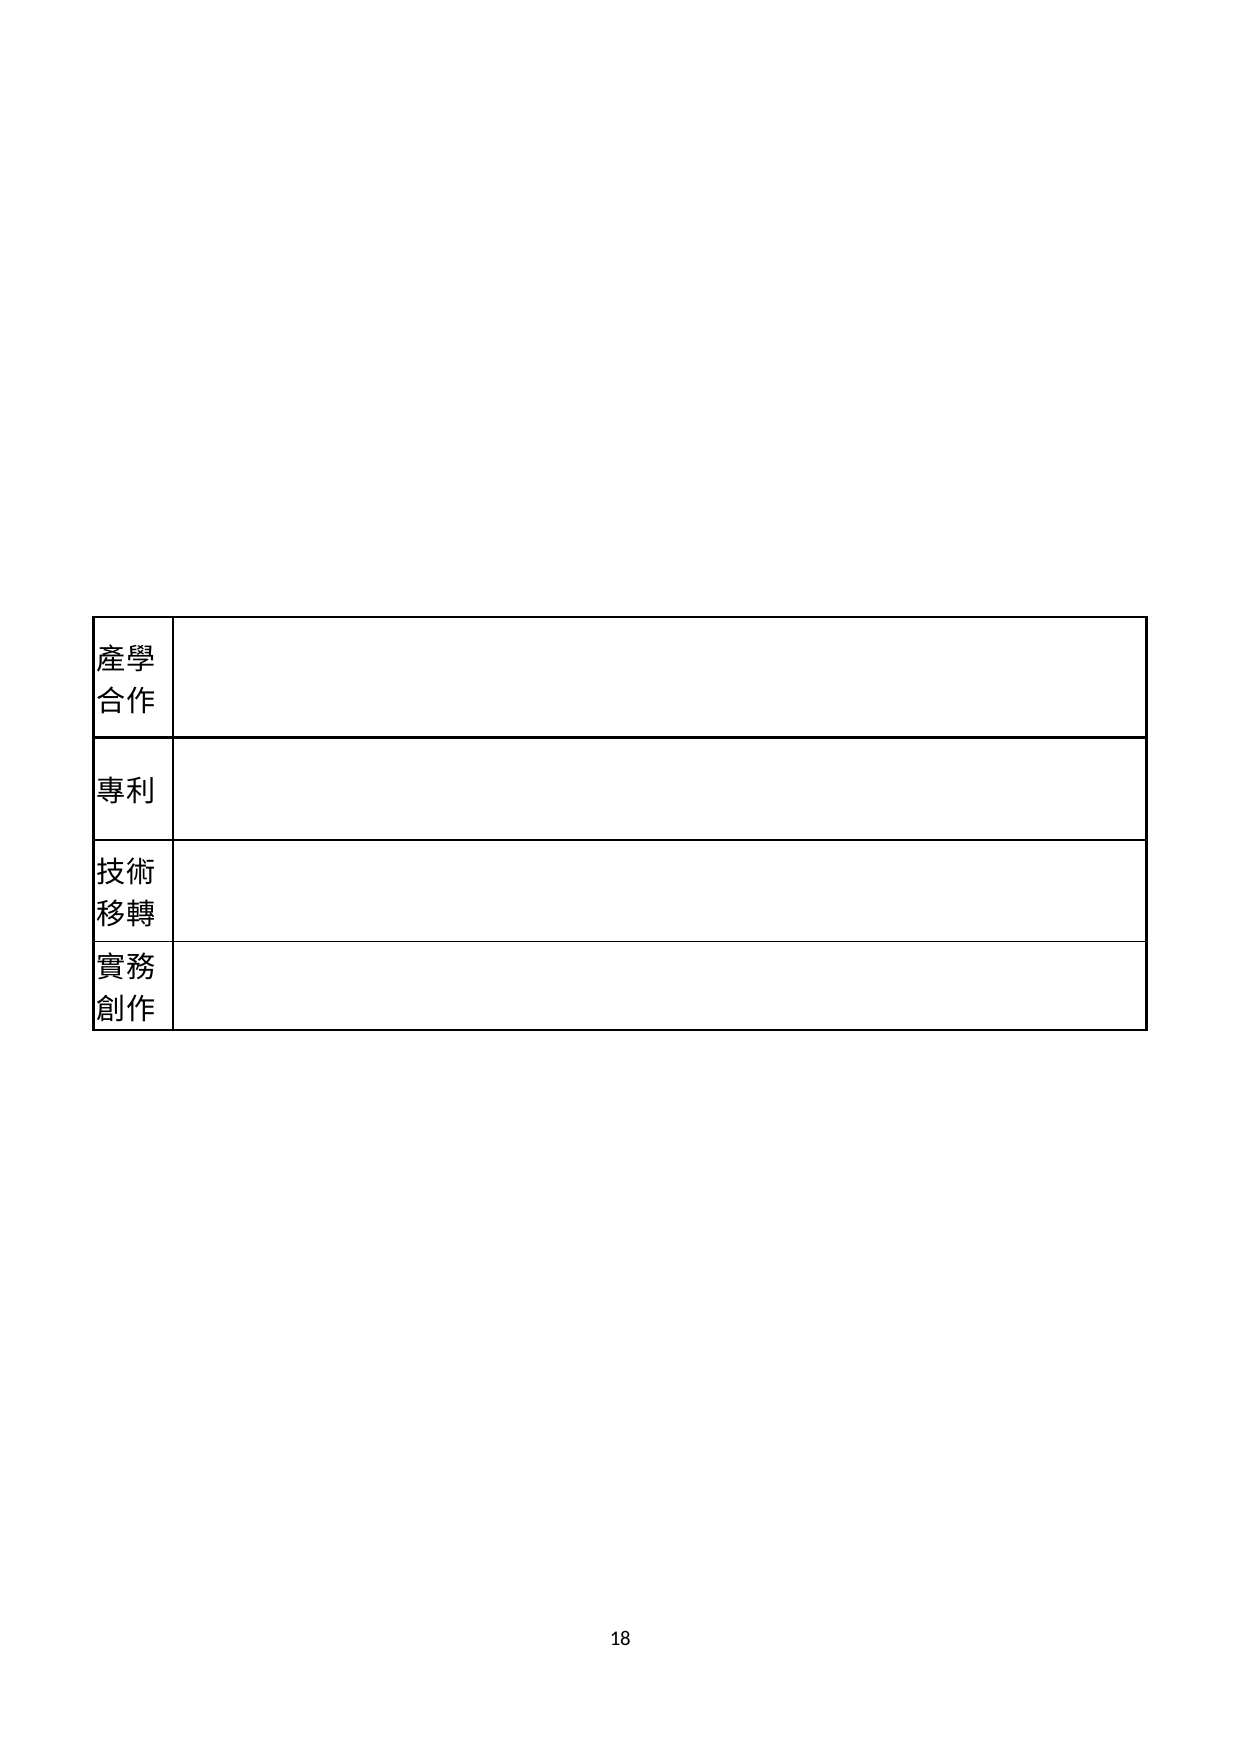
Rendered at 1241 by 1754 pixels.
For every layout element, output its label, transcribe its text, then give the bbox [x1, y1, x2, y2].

table_cell [174, 618, 1145, 736]
table_cell [174, 942, 1145, 1029]
table_cell 產學合作 [95, 618, 172, 736]
table_cell [174, 739, 1145, 839]
table_cell 實務 創作 [95, 942, 172, 1029]
table_cell [174, 841, 1145, 941]
table_cell 專利 [95, 739, 172, 839]
table_cell 技術移轉 [95, 841, 172, 941]
